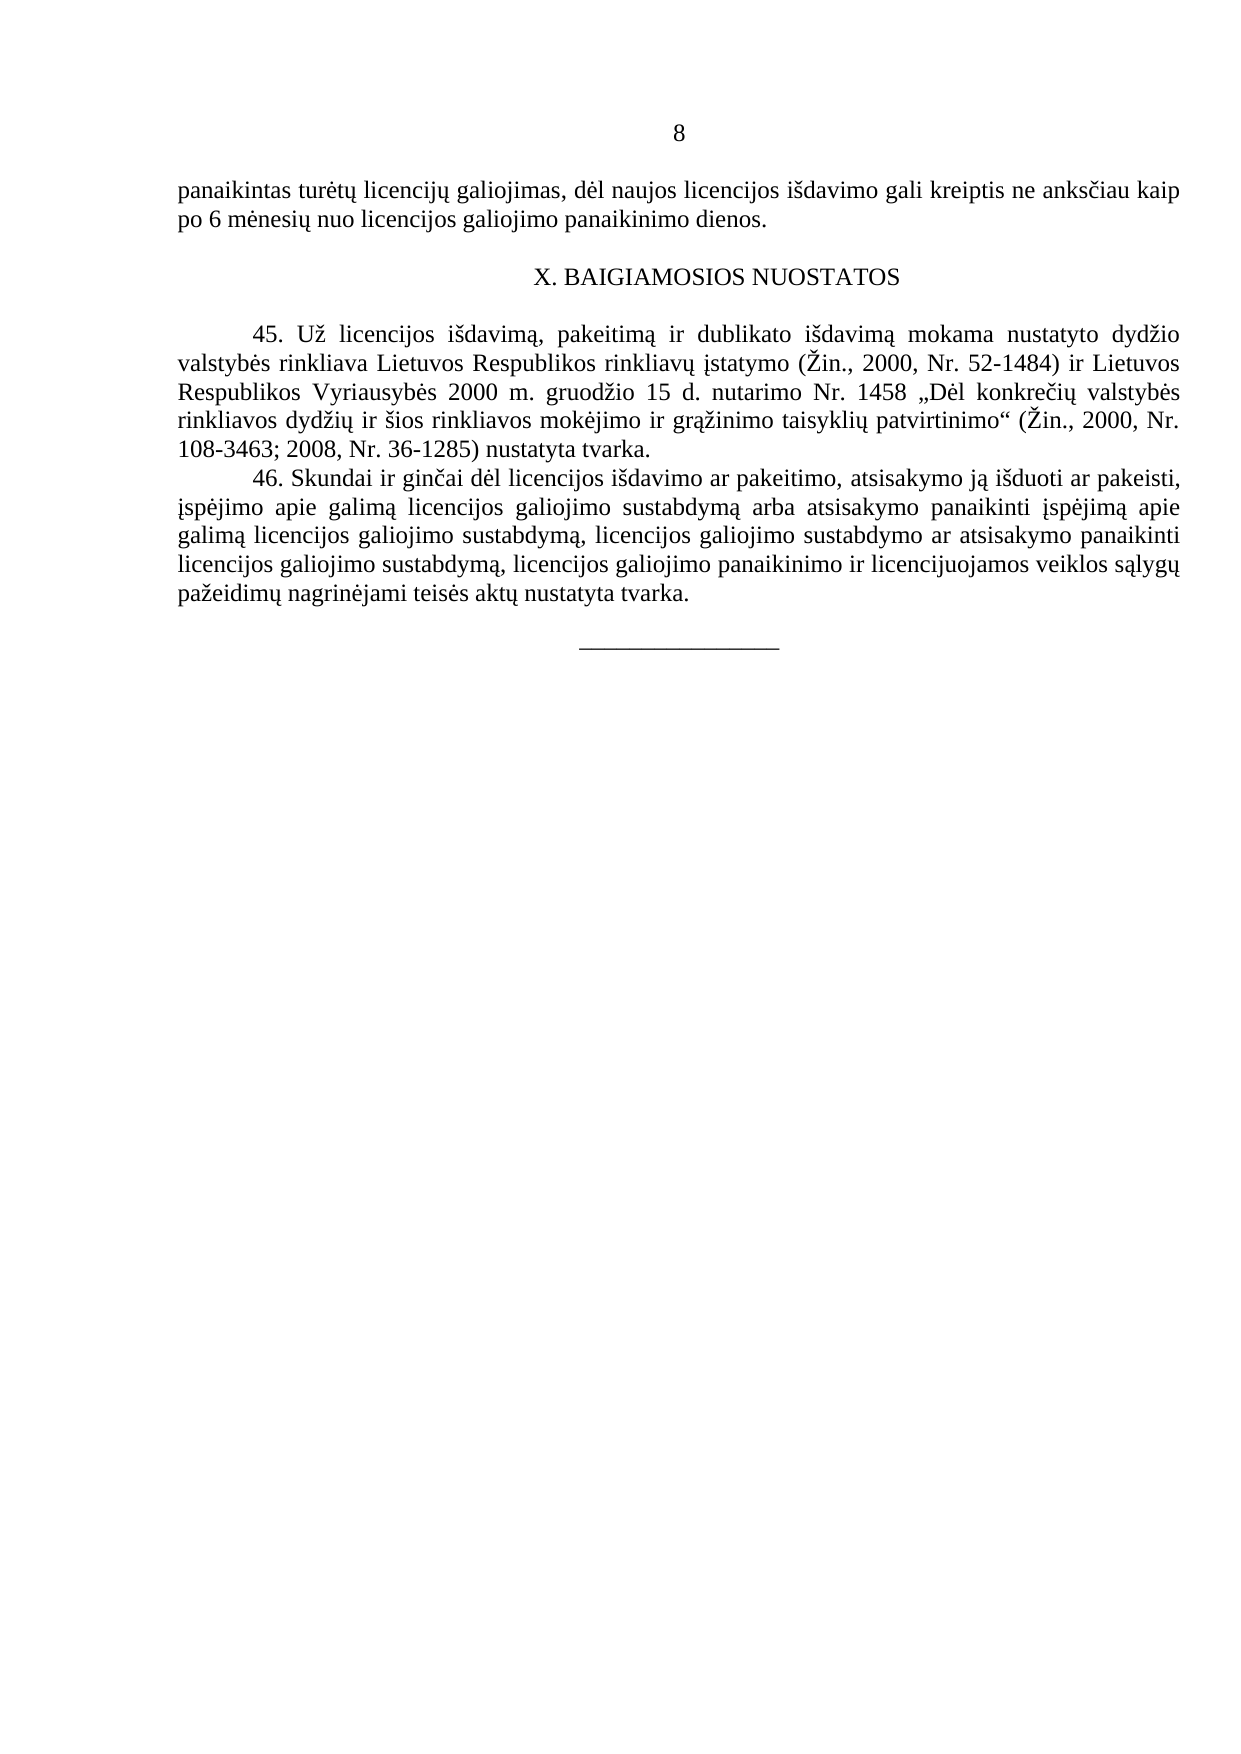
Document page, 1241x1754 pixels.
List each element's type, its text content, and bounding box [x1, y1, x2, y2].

text panaikintas turėtų licencijų galiojimas, dėl naujos licencijos išdavimo gali kreiptis ne anksčiau kaip po 6 mėnesių nuo licencijos galiojimo panaikinimo dienos. [177, 176, 1181, 233]
text –––––––––––––––– [177, 632, 1181, 661]
text X. BAIGIAMOSIOS NUOSTATOS [177, 262, 1181, 291]
text 45. Už licencijos išdavimą, pakeitimą ir dublikato išdavimą mokama nustatyto dydžio valstybės rinkliava Lietuvos Respublikos rinkliavų įstatymo (Žin., 2000, Nr. 52-1484) ir Lietuvos Respublikos Vyriausybės 2000 m. gruodžio 15 d. nutarimo Nr. 1458 „Dėl konkrečių valstybės rinkliavos dydžių ir šios rinkliavos mokėjimo ir grąžinimo taisyklių patvirtinimo“ (Žin., 2000, Nr. 108-3463; 2008, Nr. 36-1285) nustatyta tvarka. [177, 319, 1181, 463]
text 46. Skundai ir ginčai dėl licencijos išdavimo ar pakeitimo, atsisakymo ją išduoti ar pakeisti, įspėjimo apie galimą licencijos galiojimo sustabdymą arba atsisakymo panaikinti įspėjimą apie galimą licencijos galiojimo sustabdymą, licencijos galiojimo sustabdymo ar atsisakymo panaikinti licencijos galiojimo sustabdymą, licencijos galiojimo panaikinimo ir licencijuojamos veiklos sąlygų pažeidimų nagrinėjami teisės aktų nustatyta tvarka. [177, 463, 1181, 607]
